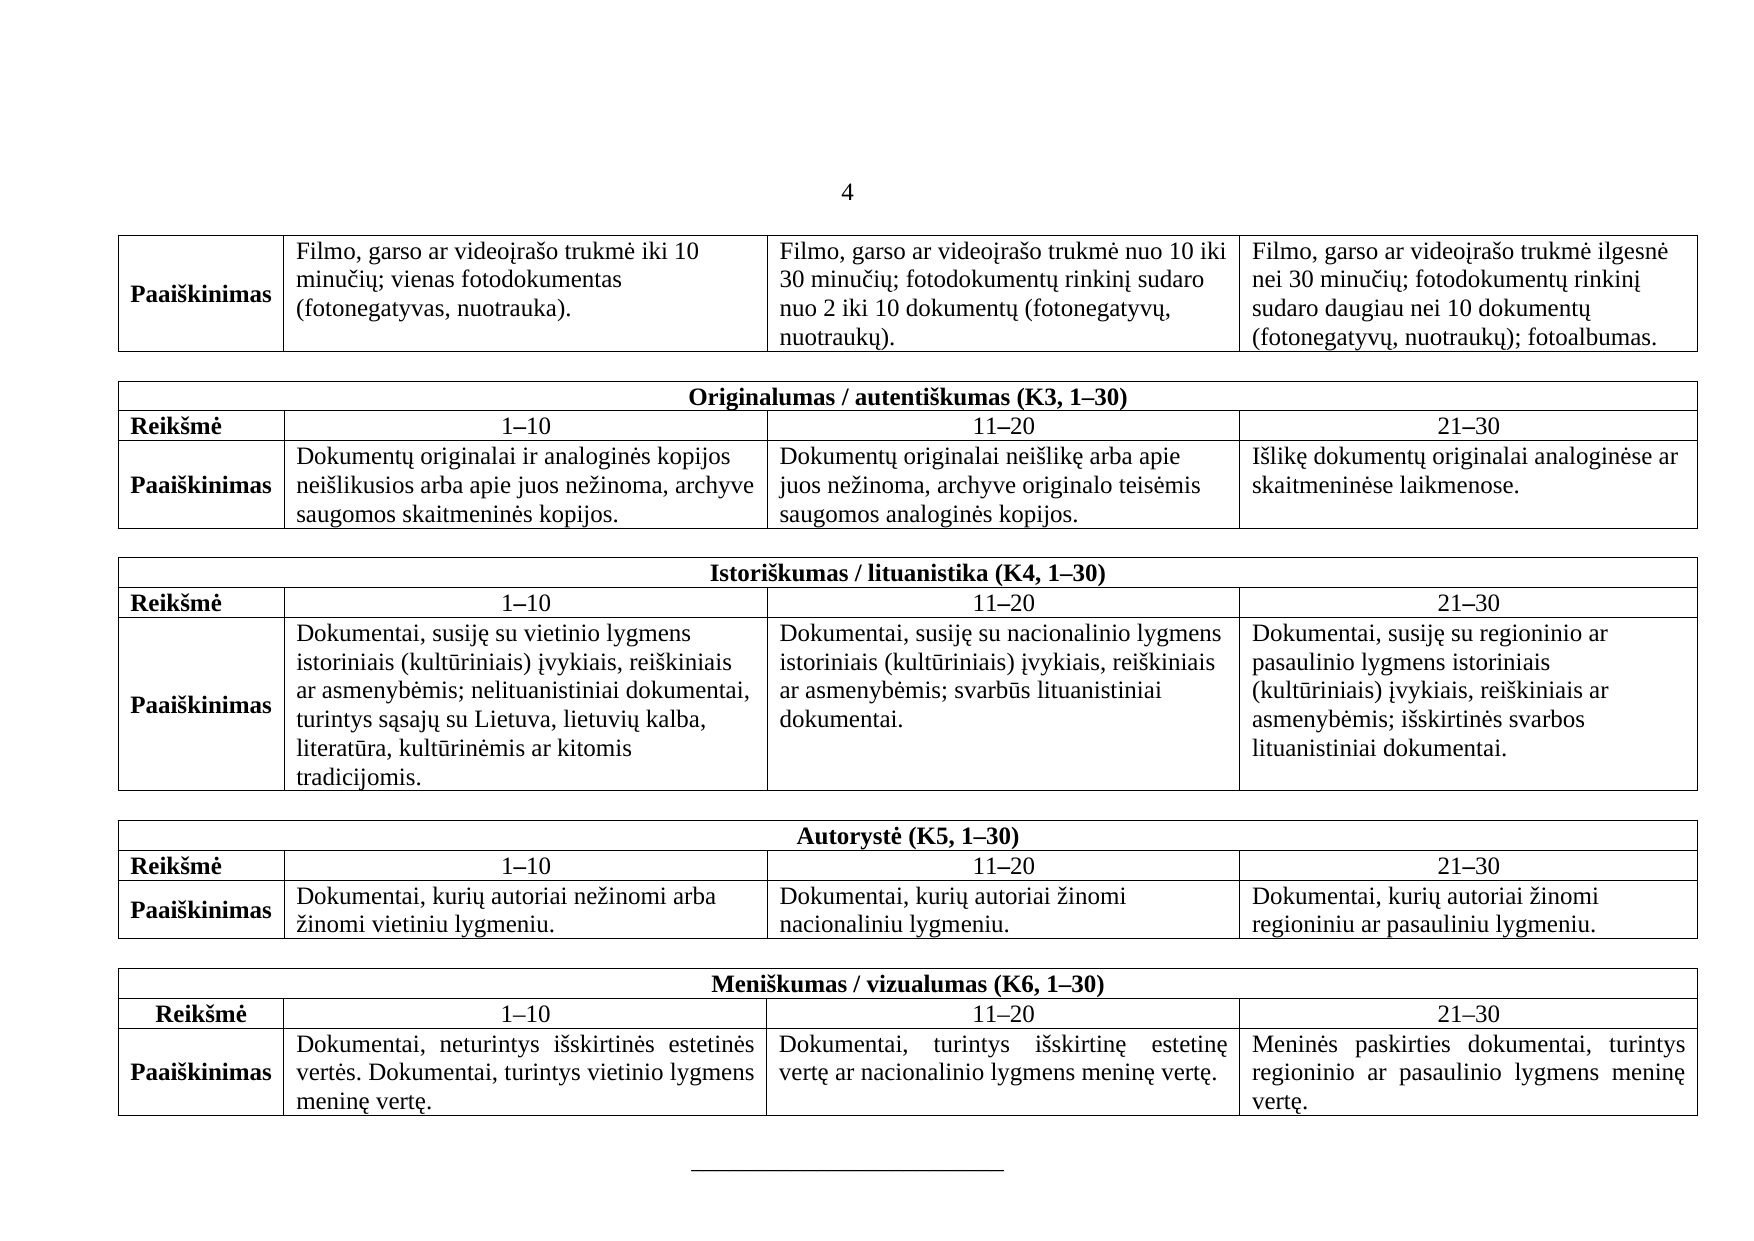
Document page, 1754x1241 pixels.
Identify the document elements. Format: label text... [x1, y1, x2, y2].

table_cell 11–20 [767, 999, 1239, 1028]
table_cell 21–30 [1240, 851, 1697, 880]
table_header Originalumas / autentiškumas (K3, 1–30) [119, 382, 1697, 410]
table_cell Dokumentai, neturintys išskirtinės estetinės vertės. Dokumentai, turintys vietinio lygmens meninę vertę. [284, 1029, 766, 1115]
table_cell Reikšmė [119, 411, 284, 440]
table_cell Filmo, garso ar videoįrašo trukmė nuo 10 iki 30 minučių; fotodokumentų rinkinį sudaro nuo 2 iki 10 dokumentų (fotonegatyvų, nuotraukų). [768, 236, 1239, 351]
table_cell Dokumentai, kurių autoriai žinomi nacionaliniu lygmeniu. [768, 881, 1239, 938]
table_cell Dokumentai, turintys išskirtinę estetinę vertę ar nacionalinio lygmens meninę vertę. [767, 1029, 1239, 1115]
table_cell Reikšmė [119, 999, 283, 1028]
table_cell 1–10 [285, 851, 767, 880]
table_cell Dokumentų originalai ir analoginės kopijos neišlikusios arba apie juos nežinoma, archyve saugomos skaitmeninės kopijos. [285, 441, 767, 527]
table_cell Dokumentai, susiję su nacionalinio lygmens istoriniais (kultūriniais) įvykiais, reiškiniais ar asmenybėmis; svarbūs lituanistiniai dokumentai. [768, 618, 1239, 790]
table_cell Dokumentai, susiję su regioninio ar pasaulinio lygmens istoriniais (kultūriniais) įvykiais, reiškiniais ar asmenybėmis; išskirtinės svarbos lituanistiniai dokumentai. [1240, 618, 1697, 790]
table_cell 11–20 [768, 411, 1239, 440]
table_cell 21–30 [1240, 588, 1697, 617]
table_cell Išlikę dokumentų originalai analoginėse ar skaitmeninėse laikmenose. [1240, 441, 1697, 527]
table_cell Reikšmė [119, 588, 284, 617]
table_header Autorystė (K5, 1–30) [119, 821, 1697, 850]
table_cell Paaiškinimas [119, 618, 284, 790]
table_cell 1–10 [284, 999, 766, 1028]
table_cell Dokumentai, kurių autoriai nežinomi arba žinomi vietiniu lygmeniu. [285, 881, 767, 938]
table_cell Dokumentų originalai neišlikę arba apie juos nežinoma, archyve originalo teisėmis saugomos analoginės kopijos. [768, 441, 1239, 527]
table_cell Reikšmė [119, 851, 284, 880]
table_cell Meninės paskirties dokumentai, turintys regioninio ar pasaulinio lygmens meninę vertę. [1240, 1029, 1697, 1115]
table_cell Paaiškinimas [119, 236, 283, 351]
table_header Istoriškumas / lituanistika (K4, 1–30) [119, 558, 1697, 587]
table_cell Dokumentai, susiję su vietinio lygmens istoriniais (kultūriniais) įvykiais, reiškiniais ar asmenybėmis; nelituanistiniai dokumentai, turintys sąsajų su Lietuva, lietuvių kalba, literatūra, kultūrinėmis ar kitomis tradicijomis. [285, 618, 767, 790]
table_cell Paaiškinimas [119, 441, 284, 527]
table_cell 21–30 [1240, 411, 1697, 440]
table_cell 11–20 [768, 588, 1239, 617]
table_cell Paaiškinimas [119, 1029, 283, 1115]
table_cell Filmo, garso ar videoįrašo trukmė ilgesnė nei 30 minučių; fotodokumentų rinkinį sudaro daugiau nei 10 dokumentų (fotonegatyvų, nuotraukų); fotoalbumas. [1240, 236, 1697, 351]
text _________________________ [118, 1145, 1577, 1173]
table_cell Dokumentai, kurių autoriai žinomi regioniniu ar pasauliniu lygmeniu. [1240, 881, 1697, 938]
table_header Meniškumas / vizualumas (K6, 1–30) [119, 969, 1697, 998]
table_cell Paaiškinimas [119, 881, 284, 938]
table_cell 1–10 [285, 588, 767, 617]
table_cell 21–30 [1240, 999, 1697, 1028]
table_cell Filmo, garso ar videoįrašo trukmė iki 10 minučių; vienas fotodokumentas (fotonegatyvas, nuotrauka). [284, 236, 767, 351]
table_cell 11–20 [768, 851, 1239, 880]
table_cell 1–10 [285, 411, 767, 440]
